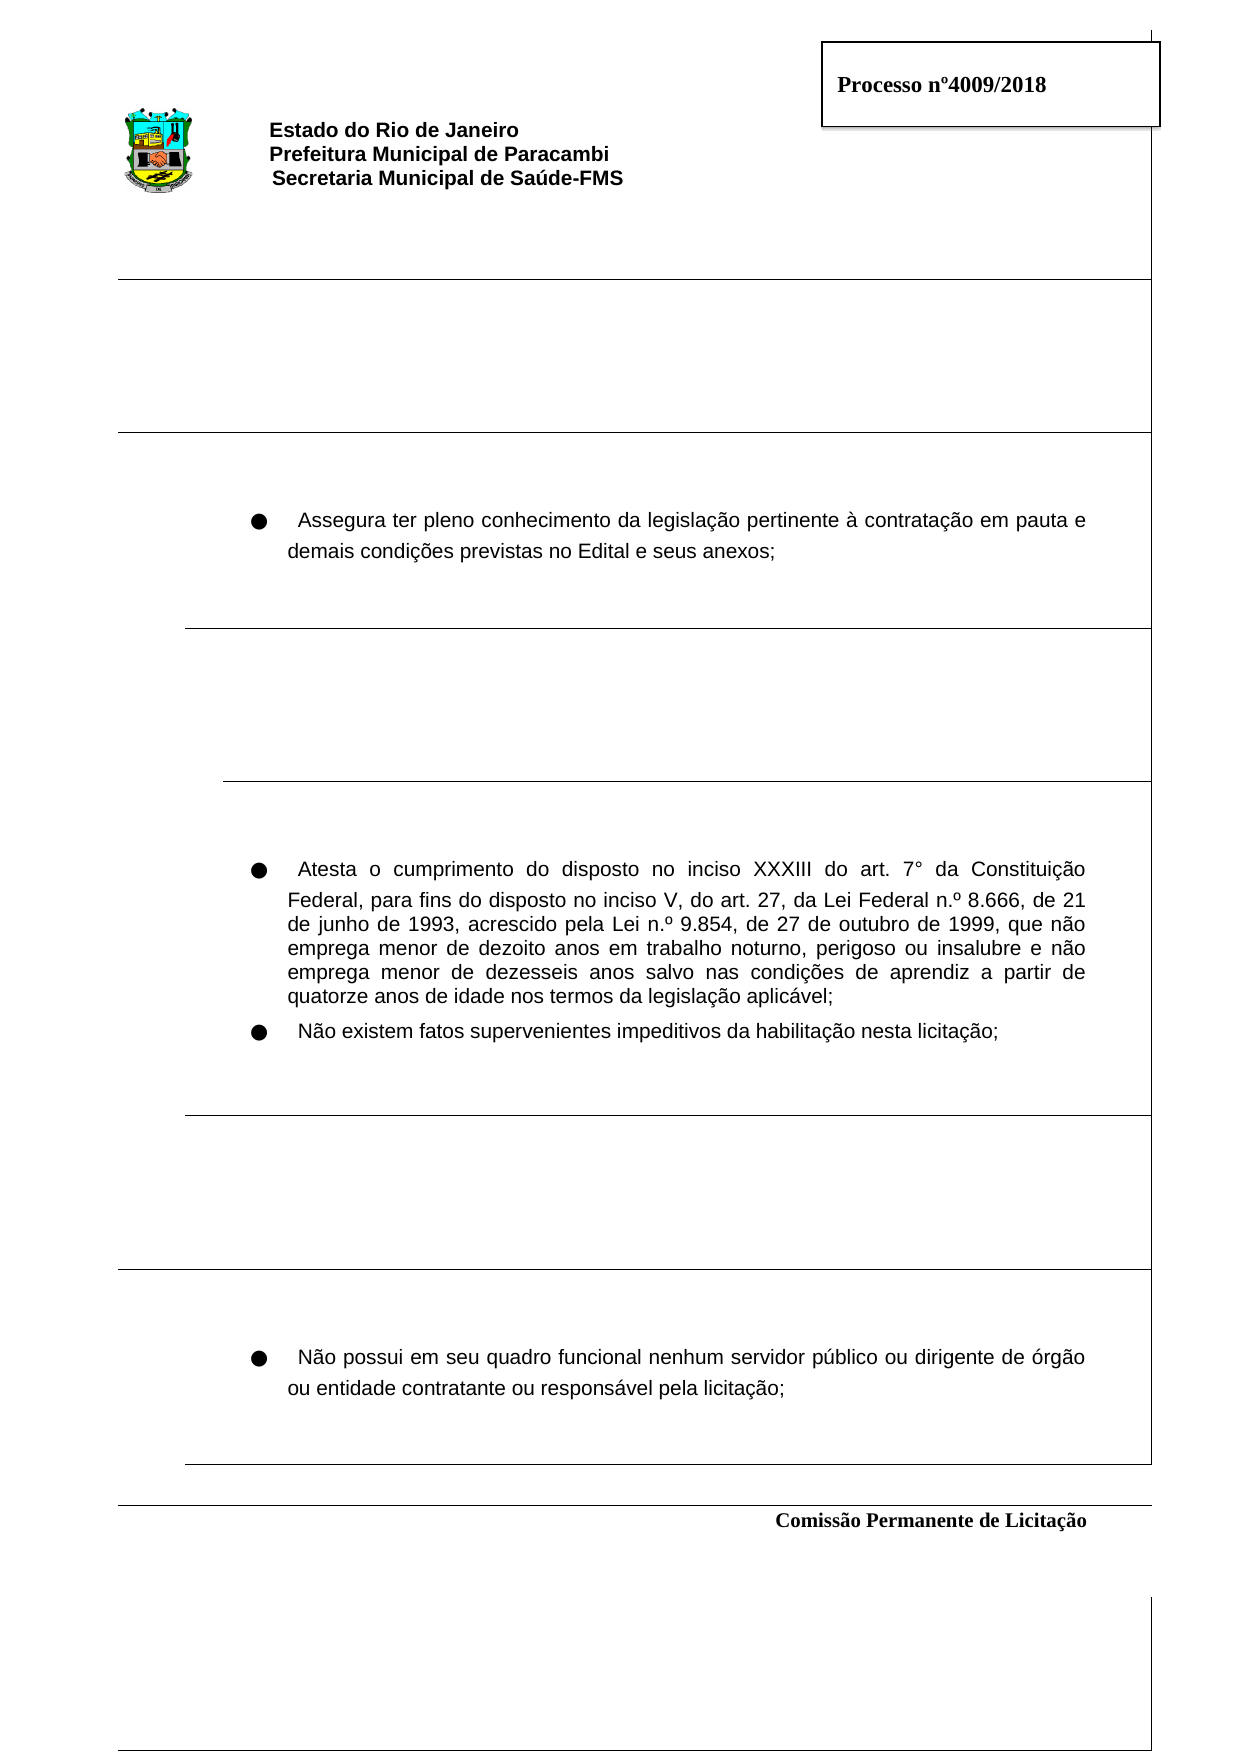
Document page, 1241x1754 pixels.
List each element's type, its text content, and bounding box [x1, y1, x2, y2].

list Não existem fatos supervenientes impeditivos da habilitação nesta licitação; [185, 1008, 1151, 1115]
list Assegura ter pleno conhecimento da legislação pertinente à contratação em pauta e demais condições previstas no Edital e seus anexos; [185, 432, 1151, 628]
list Atesta o cumprimento do disposto no inciso XXXIII do art. 7° da Constituição Federal, para fins do disposto no inciso V, do art. 27, da Lei Federal n.º 8.666, de 21 de junho de 1993, acrescido pela Lei n.º 9.854, de 27 de outubro de 1999, que não emprega menor de dezoito anos em trabalho noturno, perigoso ou insalubre e não emprega menor de dezesseis anos salvo nas condições de aprendiz a partir de quatorze anos de idade nos termos da legislação aplicável; [185, 781, 1151, 1008]
list Não possui em seu quadro funcional nenhum servidor público ou dirigente de órgão ou entidade contratante ou responsável pela licitação; [185, 1269, 1151, 1464]
